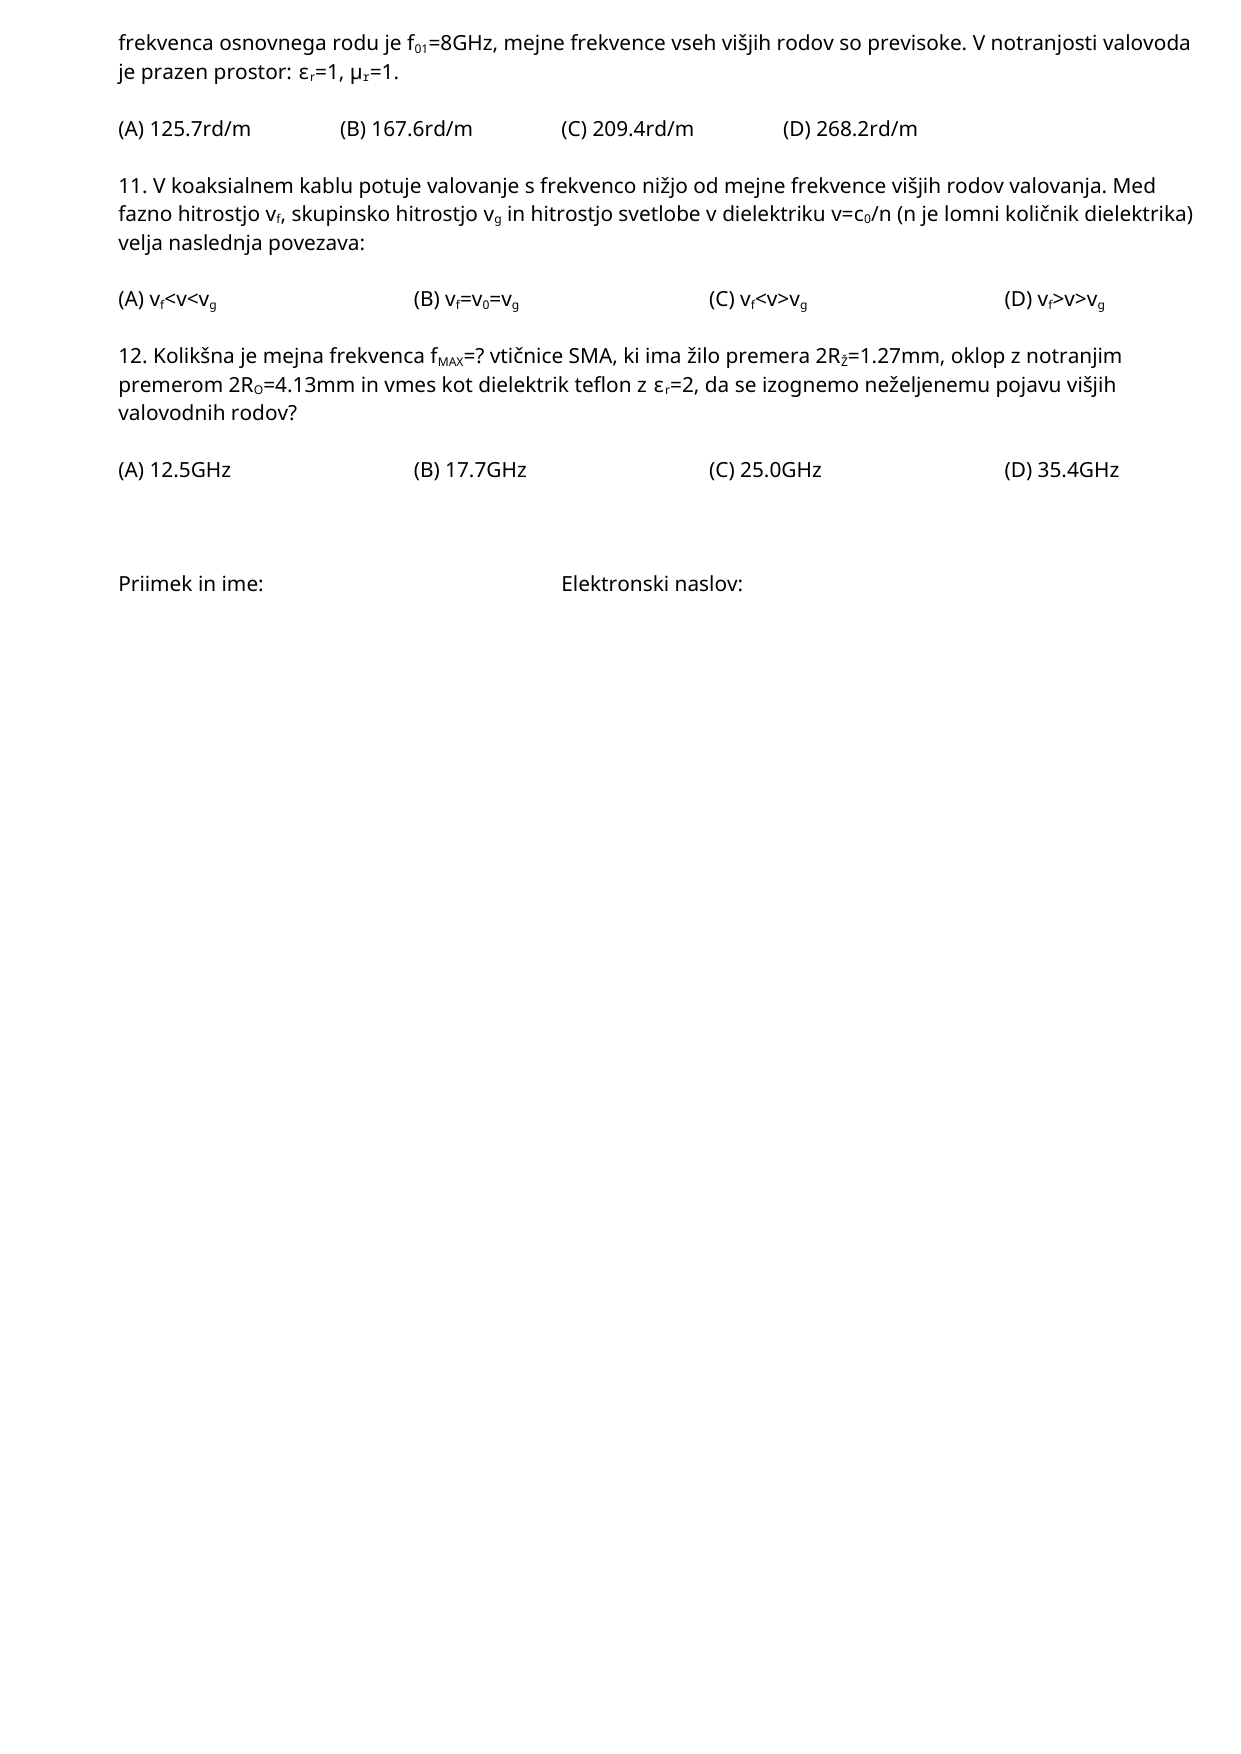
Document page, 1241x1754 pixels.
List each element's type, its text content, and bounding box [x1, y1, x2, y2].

text 12. Kolikšna je mejna frekvenca fMAX=? vtičnice SMA, ki ima žilo premera 2RŽ=1.27mm, oklop z notranjim premerom 2RO=4.13mm in vmes kot dielektrik teflon z εr=2, da se izognemo neželjenemu pojavu višjih valovodnih rodov? [118, 341, 1212, 427]
text 11. V koaksialnem kablu potuje valovanje s frekvenco nižjo od mejne frekvence višjih rodov valovanja. Med fazno hitrostjo vf, skupinsko hitrostjo vg in hitrostjo svetlobe v dielektriku v=c0/n (n je lomni količnik dielektrika) velja naslednja povezava: [118, 171, 1212, 256]
text (A) 12.5GHz (B) 17.7GHz (C) 25.0GHz (D) 35.4GHz [118, 455, 1212, 483]
text (A) vf<v<vg (B) vf=v0=vg (C) vf<v>vg (D) vf>v>vg [118, 284, 1212, 313]
text (A) 125.7rd/m (B) 167.6rd/m (C) 209.4rd/m (D) 268.2rd/m [118, 114, 1212, 142]
text frekvenca osnovnega rodu je f01=8GHz, mejne frekvence vseh višjih rodov so previsoke. V notranjosti valovoda je prazen prostor: εr=1, μr=1. [118, 28, 1212, 85]
text Priimek in ime: Elektronski naslov: [118, 569, 1212, 597]
